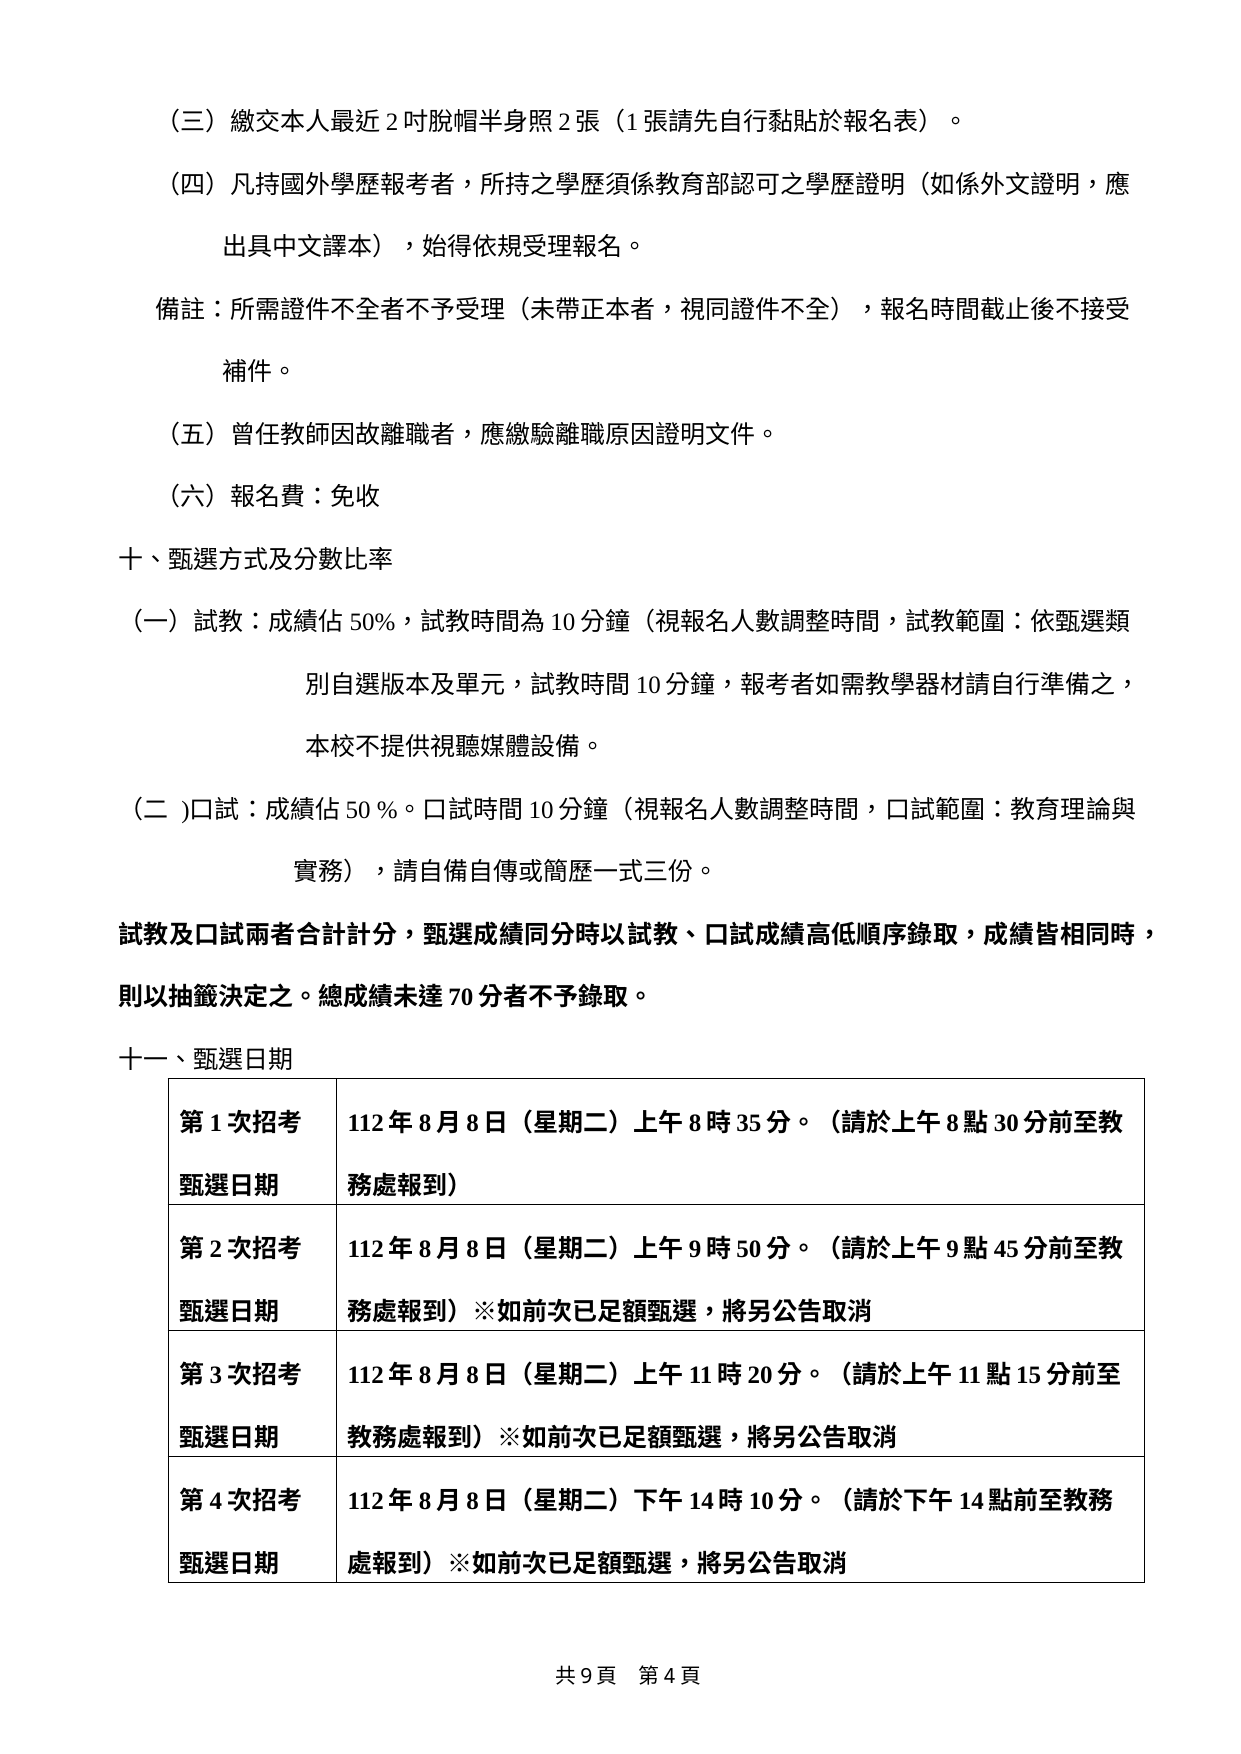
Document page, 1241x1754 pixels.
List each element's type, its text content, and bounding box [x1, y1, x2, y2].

text （四）凡持國外學歷報考者，所持之學歷須係教育部認可之學歷證明（如係外文證明，應出具中文譯本），始得依規受理報名。 [156, 141, 1137, 266]
text （一）試教：成績佔 50%，試教時間為10分鐘（視報名人數調整時間，試教範圍：依甄選類別自選版本及單元，試教時間10分鐘，報考者如需教學器材請自行準備之，本校不提供視聽媒體設備。 [118, 578, 1137, 766]
text （六）報名費：免收 [156, 453, 1137, 516]
table_cell 第4次招考 甄選日期 [169, 1457, 336, 1582]
text 十一、甄選日期 [118, 1016, 1137, 1078]
text 試教及口試兩者合計計分，甄選成績同分時以試教、口試成績高低順序錄取，成績皆相同時，則以抽籤決定之。總成績未達70分者不予錄取。 [118, 891, 1137, 1016]
table_cell 112年8月8日（星期二）上午9時50分。（請於上午9點45分前至教務處報到）※如前次已足額甄選，將另公告取消 [337, 1205, 1144, 1330]
table_header 112年8月8日（星期二）上午8時35分。（請於上午8點30分前至教務處報到） [337, 1079, 1144, 1204]
text （三）繳交本人最近2吋脫帽半身照2張（1張請先自行黏貼於報名表）。 [156, 78, 1137, 141]
text 備註：所需證件不全者不予受理（未帶正本者，視同證件不全），報名時間截止後不接受補件。 [156, 266, 1137, 391]
table_header 第1次招考 甄選日期 [169, 1079, 336, 1204]
table_cell 112年8月8日（星期二）上午11時20分。（請於上午11點15分前至教務處報到）※如前次已足額甄選，將另公告取消 [337, 1331, 1144, 1456]
text （二 )口試：成績佔50 %。口試時間10分鐘（視報名人數調整時間，口試範圍：教育理論與實務），請自備自傳或簡歷一式三份。 [118, 766, 1137, 891]
table_cell 112年8月8日（星期二）下午14時10分。（請於下午14點前至教務處報到）※如前次已足額甄選，將另公告取消 [337, 1457, 1144, 1582]
text （五）曾任教師因故離職者，應繳驗離職原因證明文件。 [156, 391, 1137, 453]
table_cell 第3次招考 甄選日期 [169, 1331, 336, 1456]
text 十、甄選方式及分數比率 [118, 516, 1137, 578]
table_cell 第2次招考 甄選日期 [169, 1205, 336, 1330]
